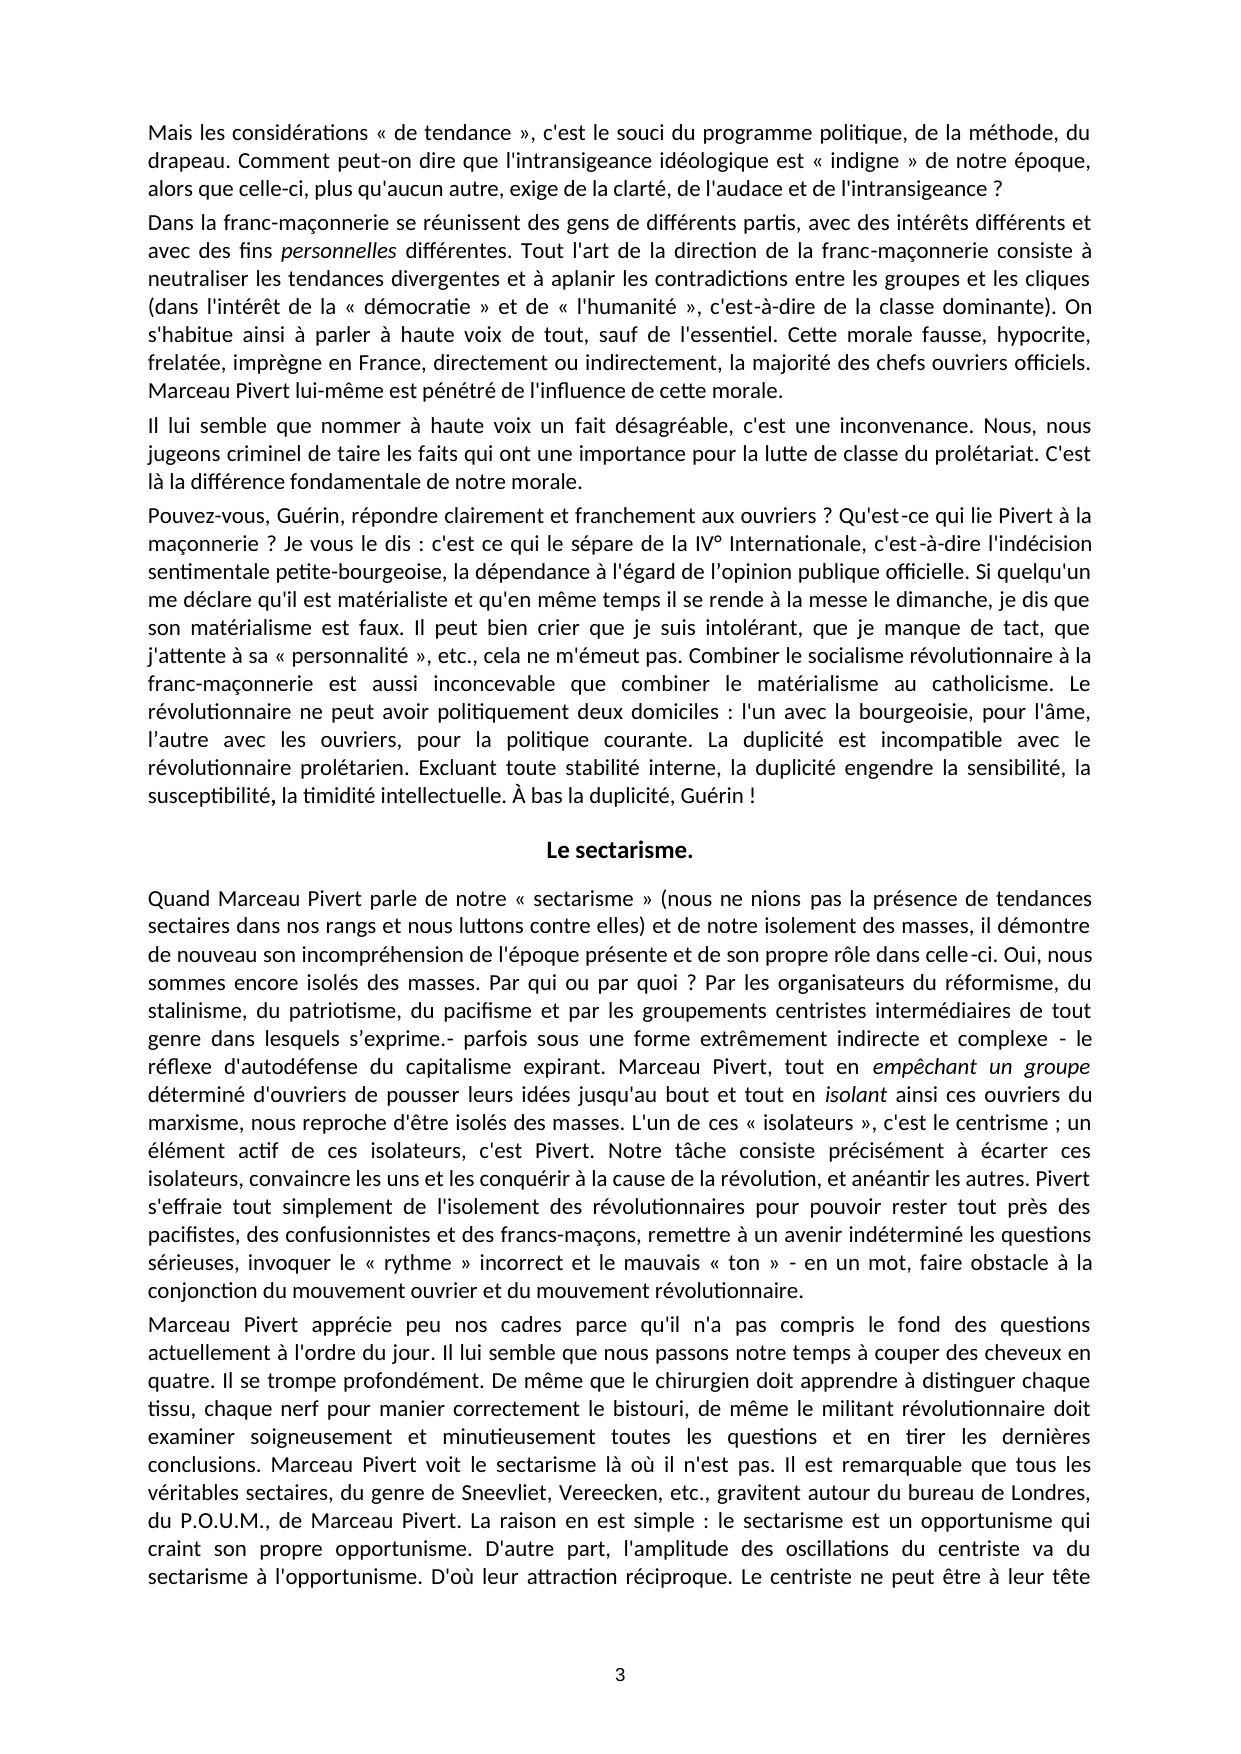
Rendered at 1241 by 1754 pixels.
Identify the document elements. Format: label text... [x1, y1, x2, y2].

text Pouvez‑vous, Guérin, répondre clairement et franchement aux ouvriers ? Qu'est‑ce qui lie Pivert à la maçonnerie ? Je vous le dis : c'est ce qui le sépare de la IV° Internationale, c'est‑à‑dire l'indécision sentimentale petite‑bourgeoise, la dépendance à l'égard de l’opinion publique officielle. Si quelqu'un me déclare qu'il est matérialiste et qu'en même temps il se rende à la messe le dimanche, je dis que son matérialisme est faux. Il peut bien crier que je suis intolérant, que je manque de tact, que j'attente à sa « personnalité », etc., cela ne m'émeut pas. Combiner le socialisme révolutionnaire à la franc‑maçonnerie est aussi inconcevable que combiner le matérialisme au catholicisme. Le révolutionnaire ne peut avoir politiquement deux domiciles : l'un avec la bourgeoisie, pour l'âme, l’autre avec les ouvriers, pour la politique courante. La duplicité est incompatible avec le révolutionnaire prolétarien. Excluant toute stabilité interne, la duplicité engendre la sensibilité, la susceptibilité, la timidité intellectuelle. À bas la duplicité, Guérin ! [148, 501, 1093, 809]
text Il lui semble que nommer à haute voix un fait désagréable, c'est une inconvenance. Nous, nous jugeons criminel de taire les faits qui ont une importance pour la lutte de classe du prolétariat. C'est là la différence fondamentale de notre morale. [148, 411, 1093, 495]
text Dans la franc‑maçonnerie se réunissent des gens de différents partis, avec des intérêts différents et avec des fins personnelles différentes. Tout l'art de la direction de la franc‑maçonnerie consiste à neutraliser les tendances divergentes et à aplanir les contradictions entre les groupes et les cliques (dans l'intérêt de la « démocratie » et de « l'humanité », c'est‑à‑dire de la classe dominante). On s'habitue ainsi à parler à haute voix de tout, sauf de l'essentiel. Cette morale fausse, hypocrite, frelatée, imprègne en France, directement ou indirectement, la majorité des chefs ouvriers officiels. Marceau Pivert lui-même est pénétré de l'influence de cette morale. [148, 208, 1093, 404]
text Quand Marceau Pivert parle de notre « sectarisme » (nous ne nions pas la présence de tendances sectaires dans nos rangs et nous luttons contre elles) et de notre isolement des masses, il démontre de nouveau son incompréhension de l'époque présente et de son propre rôle dans celle‑ci. Oui, nous sommes encore isolés des masses. Par qui ou par quoi ? Par les organisateurs du réformisme, du stalinisme, du patriotisme, du pacifisme et par les groupements centristes intermédiaires de tout genre dans lesquels s’exprime.‑ parfois sous une forme extrêmement indirecte et complexe ‑ le réflexe d'autodéfense du capitalisme expirant. Marceau Pivert, tout en empêchant un groupe déterminé d'ouvriers de pousser leurs idées jusqu'au bout et tout en isolant ainsi ces ouvriers du marxisme, nous reproche d'être isolés des masses. L'un de ces « isolateurs », c'est le centrisme ; un élément actif de ces isolateurs, c'est Pivert. Notre tâche consiste précisément à écarter ces isolateurs, convaincre les uns et les conquérir à la cause de la révolution, et anéantir les autres. Pivert s'effraie tout simplement de l'isolement des révolutionnaires pour pouvoir rester tout près des pacifistes, des confusionnistes et des francs-maçons, remettre à un avenir indéterminé les questions sérieuses, invoquer le « rythme » incorrect et le mauvais « ton » ‑ en un mot, faire obstacle à la conjonction du mouvement ouvrier et du mouvement révolutionnaire. [148, 884, 1093, 1304]
subtitle Le sectarisme. [148, 834, 1093, 865]
text Mais les considérations « de tendance », c'est le souci du programme politique, de la méthode, du drapeau. Comment peut‑on dire que l'intransigeance idéologique est « indigne » de notre époque, alors que celle-ci, plus qu'aucun autre, exige de la clarté, de l'audace et de l'intransigeance ? [148, 118, 1093, 202]
text Marceau Pivert apprécie peu nos cadres parce qu'il n'a pas compris le fond des questions actuellement à l'ordre du jour. Il lui semble que nous passons notre temps à couper des cheveux en quatre. Il se trompe profondément. De même que le chirurgien doit apprendre à distinguer chaque tissu, chaque nerf pour manier correctement le bistouri, de même le militant révolutionnaire doit examiner soigneusement et minutieusement toutes les questions et en tirer les dernières conclusions. Marceau Pivert voit le sectarisme là où il n'est pas. Il est remarquable que tous les véritables sectaires, du genre de Sneevliet, Vereecken, etc., gravitent autour du bureau de Londres, du P.O.U.M., de Marceau Pivert. La raison en est simple : le sectarisme est un opportunisme qui craint son propre opportunisme. D'autre part, l'amplitude des oscillations du centriste va du sectarisme à l'opportunisme. D'où leur attraction réciproque. Le centriste ne peut être à leur tête [148, 1310, 1093, 1590]
